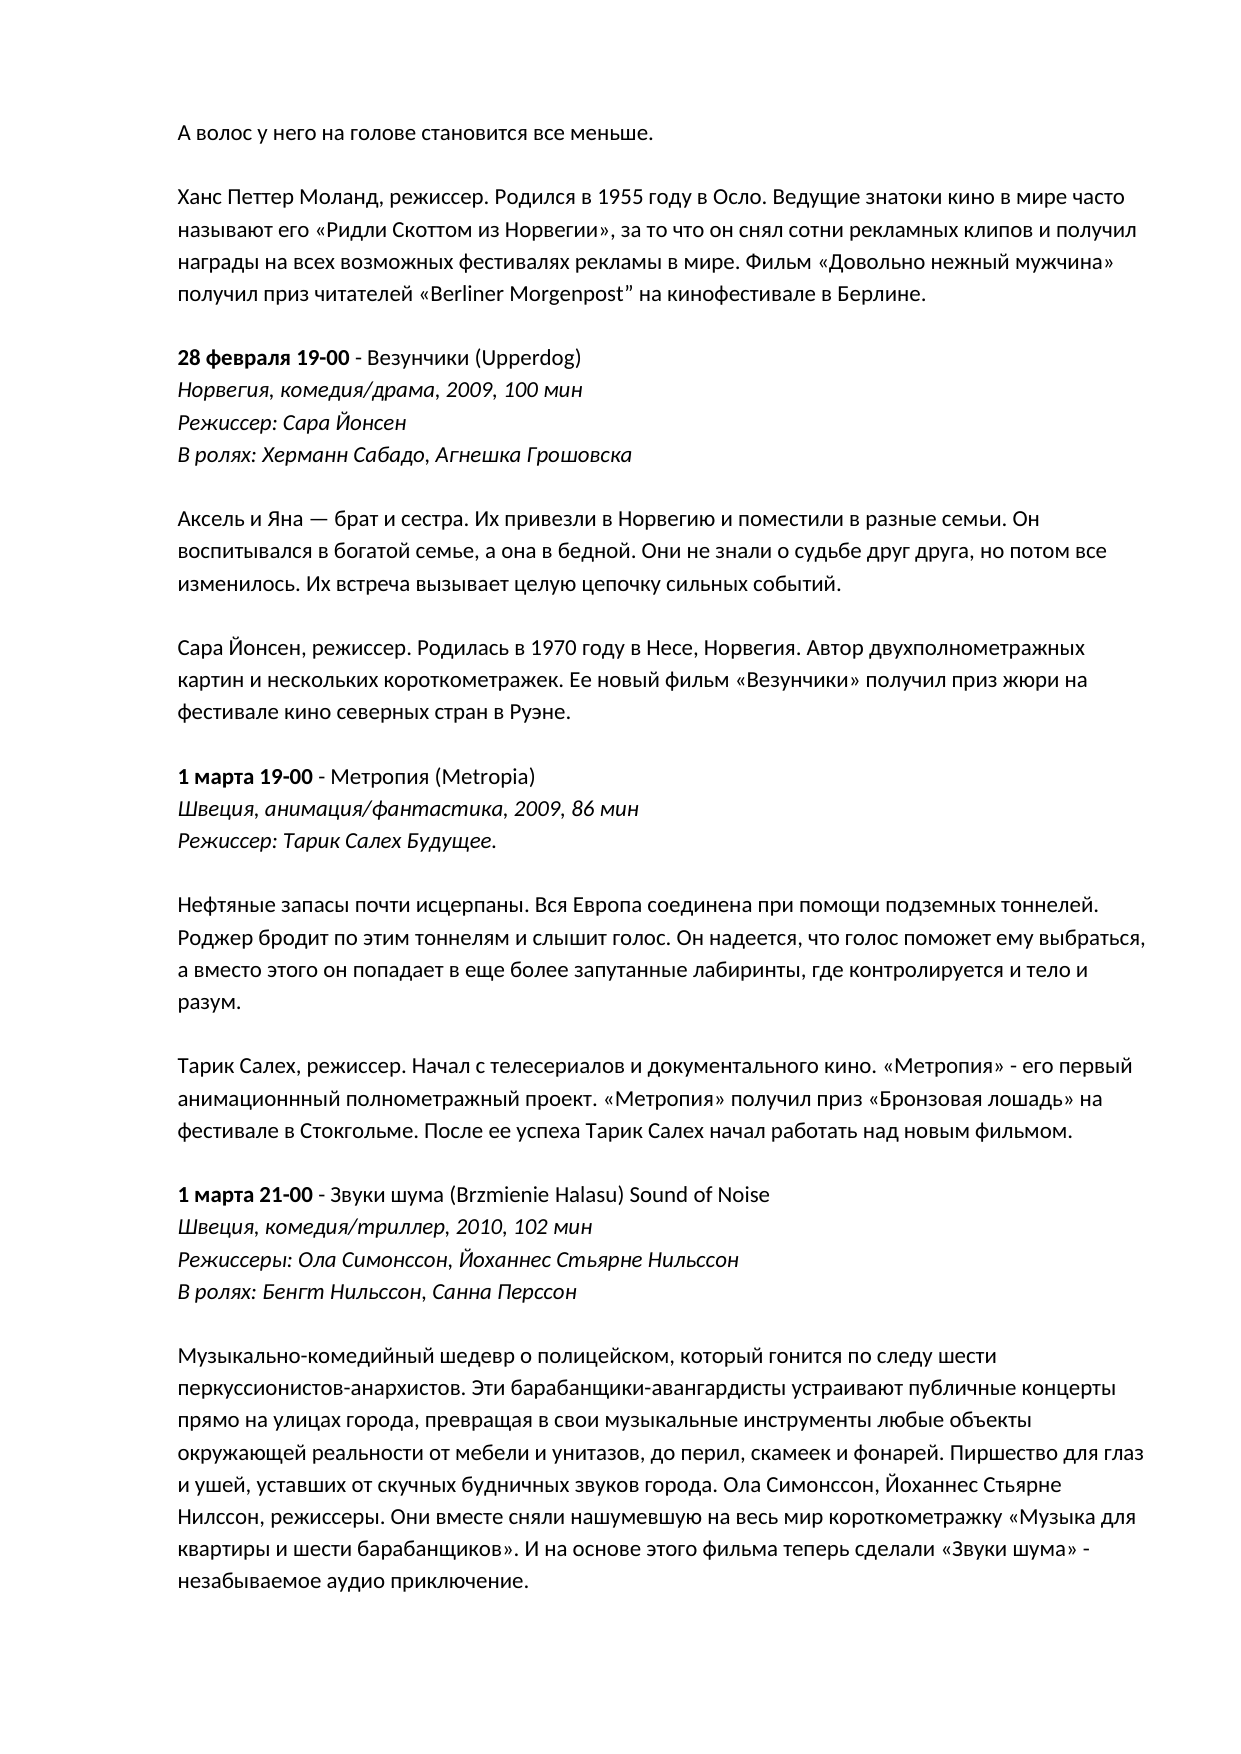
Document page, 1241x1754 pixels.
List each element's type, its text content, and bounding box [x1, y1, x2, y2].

text А волос у него на голове становится все меньше. Ханс Петтер Моланд, режиссер. Родился в 1955 году в Осло. Ведущие знатоки кино в мире часто называют его «Ридли Скоттом из Норвегии», за то что он снял сотни рекламных клипов и получил награды на всех возможных фестивалях рекламы в мире. Фильм «Довольно нежный мужчина» получил приз читателей «Berliner Morgenpost” на кинофестивале в Берлине. 28 февраля 19-00 - Везунчики (Upperdog) Норвегия, комедия/драма, 2009, 100 мин Режиссер: Сара Йонсен В ролях: Херманн Сабадо, Агнешка Грошовска Аксель и Яна — брат и сестра. Их привезли в Норвегию и поместили в разные семьи. Он воспитывался в богатой семье, а она в бедной. Они не знали о судьбе друг друга, но потом все изменилось. Их встреча вызывает целую цепочку сильных событий. Сара Йонсен, режиссер. Родилась в 1970 году в Несе, Норвегия. Автор двухполнометражных картин и нескольких короткометражек. Ее новый фильм «Везунчики» получил приз жюри на фестивале кино северных стран в Руэне. 1 марта 19-00 - Метропия (Metropia) Швеция, анимация/фантастика, 2009, 86 мин Режиссер: Тарик Салех Будущее. Нефтяные запасы почти исцерпаны. Вся Европа соединена при помощи подземных тоннелей. Роджер бродит по этим тоннелям и слышит голос. Он надеется, что голос поможет ему выбраться, а вместо этого он попадает в еще более запутанные лабиринты, где контролируется и тело и разум. Тарик Салех, режиссер. Начал с телесериалов и документального кино. «Метропия» - его первый анимационнный полнометражный проект. «Метропия» получил приз «Бронзовая лошадь» на фестивале в Стокгольме. После ее успеха Тарик Салех начал работать над новым фильмом. 1 марта 21-00 - Звуки шума (Brzmienie Halasu) Sound of Noise Швеция, комедия/триллер, 2010, 102 мин Режиссеры: Ола Симонссон, Йоханнес Стьярне Нильссон В ролях: Бенгт Нильссон, Санна Перссон Музыкально-комедийный шедевр о полицейском, который гонится по следу шести перкуссионистов-анархистов. Эти барабанщики-авангардисты устраивают публичные концерты прямо на улицах города, превращая в свои музыкальные инструменты любые объекты окружающей реальности от мебели и унитазов, до перил, скамеек и фонарей. Пиршество для глаз и ушей, уставших от скучных будничных звуков города. Ола Симонссон, Йоханнес Стьярне Нилссон, режиссеры. Они вместе сняли нашумевшую на весь мир короткометражку «Музыка для квартиры и шести барабанщиков». И на основе этого фильма теперь сделали «Звуки шума» - незабываемое аудио приключение. [177, 118, 1152, 1627]
